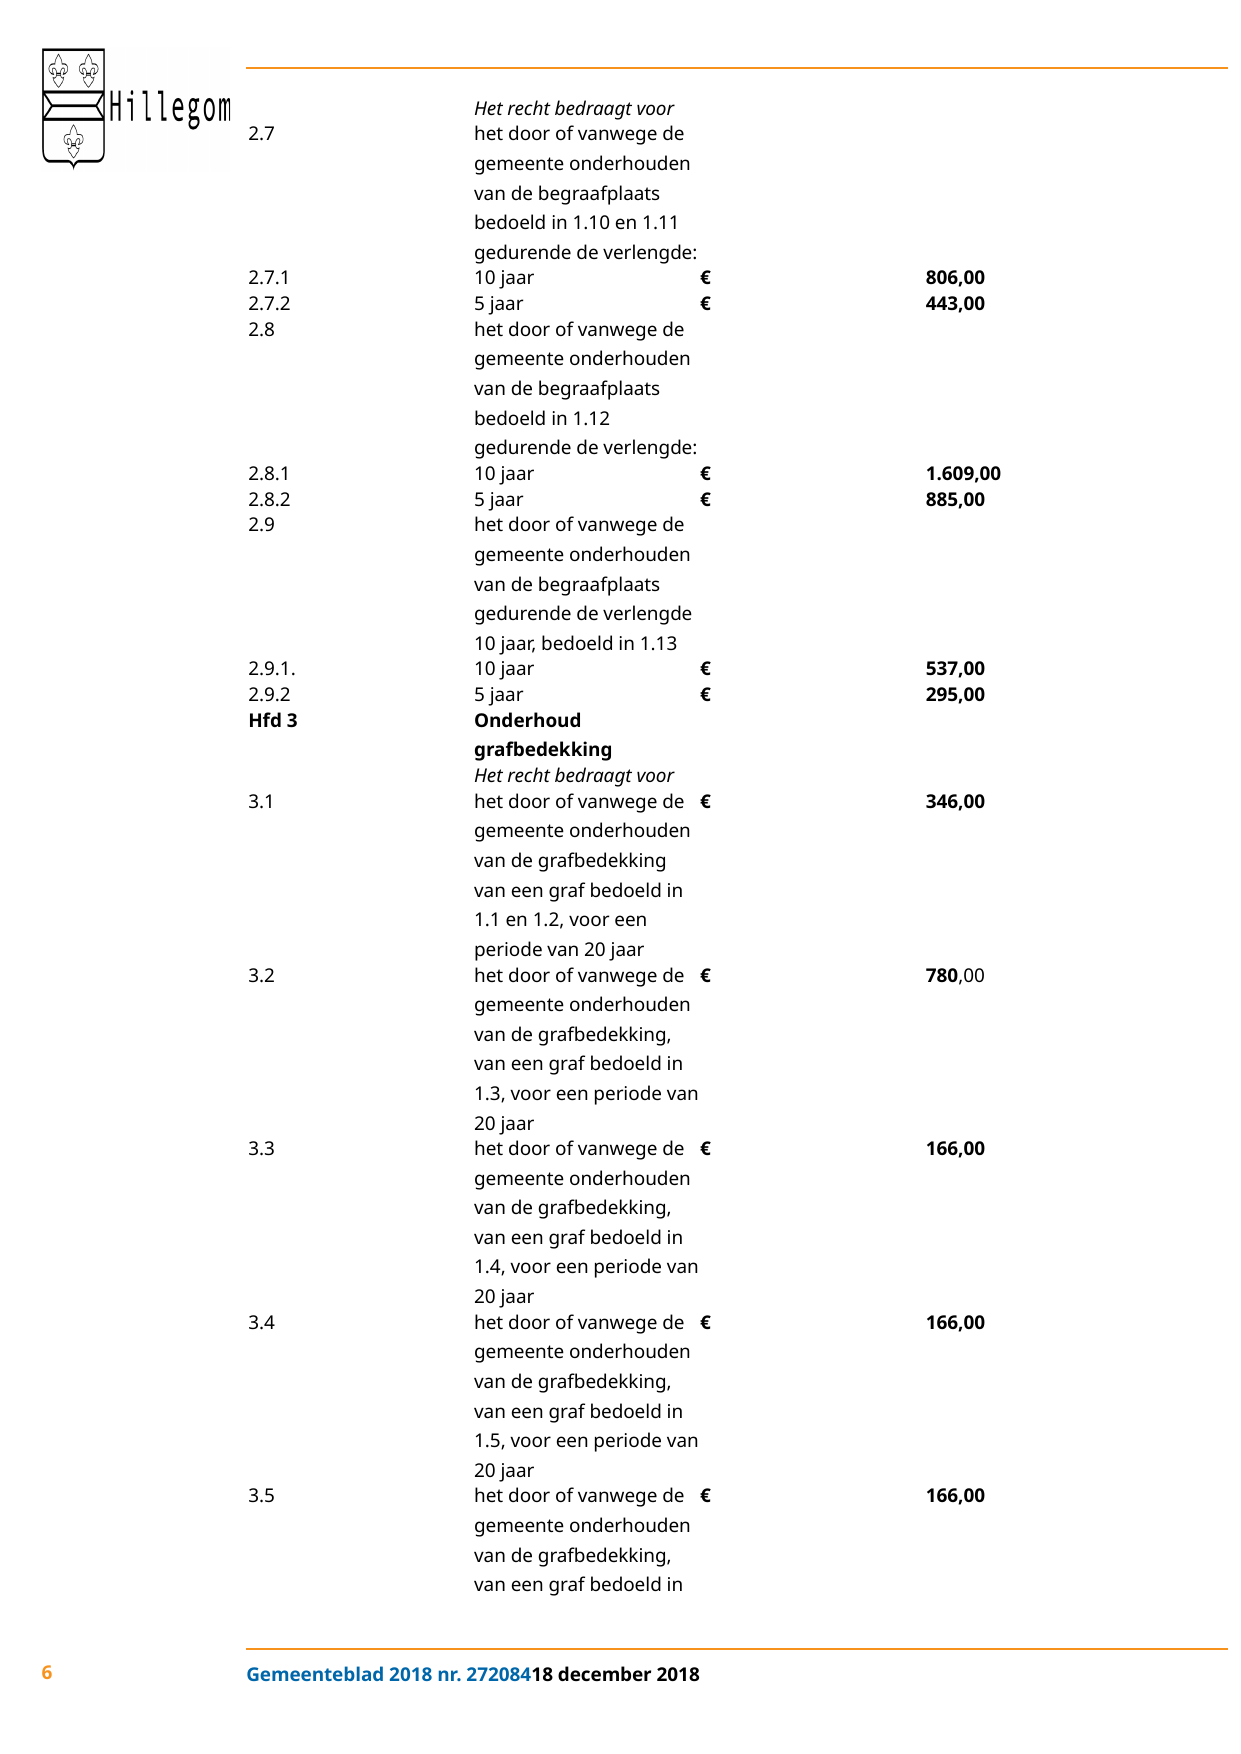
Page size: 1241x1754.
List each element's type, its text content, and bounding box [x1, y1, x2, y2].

table_cell [700, 95, 926, 121]
table_cell [700, 316, 926, 460]
table_cell het door of vanwege de gemeente onderhouden van de begraafplaats bedoeld in 1.10 en 1.11 gedurende de verlengde: [474, 121, 700, 264]
table_cell 806,00 [926, 265, 1152, 290]
table_cell 3.3 [248, 1135, 474, 1309]
table_cell 2.9.1. [248, 656, 474, 681]
table_cell € [700, 460, 926, 486]
table_cell 3.4 [248, 1309, 474, 1483]
table_cell het door of vanwege de gemeente onderhouden van de grafbedekking, van een graf bedoeld in 1.4, voor een periode van 20 jaar [474, 1135, 700, 1309]
table_cell Het recht bedraagt voor [474, 95, 700, 121]
table_cell € [700, 1309, 926, 1483]
table_cell [700, 707, 926, 762]
table_cell 5 jaar [474, 486, 700, 512]
table_cell 10 jaar [474, 656, 700, 681]
table_cell € [700, 681, 926, 707]
table_cell € [700, 962, 926, 1135]
table_cell [926, 316, 1152, 460]
table_cell 3.1 [248, 788, 474, 962]
table_cell Hfd 3 [248, 707, 474, 762]
table_cell het door of vanwege de gemeente onderhouden van de begraafplaats gedurende de verlengde 10 jaar, bedoeld in 1.13 [474, 512, 700, 656]
table_cell 2.7 [248, 121, 474, 264]
table_cell 3.5 [248, 1483, 474, 1597]
table_cell Het recht bedraagt voor [474, 763, 700, 788]
table_cell [700, 121, 926, 264]
table_cell [926, 763, 1152, 788]
table_cell het door of vanwege de gemeente onderhouden van de grafbedekking, van een graf bedoeld in 1.3, voor een periode van 20 jaar [474, 962, 700, 1135]
table_cell 2.8.2 [248, 486, 474, 512]
table_cell 885,00 [926, 486, 1152, 512]
table_cell het door of vanwege de gemeente onderhouden van de begraafplaats bedoeld in 1.12 gedurende de verlengde: [474, 316, 700, 460]
table_cell [926, 121, 1152, 264]
table_cell 443,00 [926, 290, 1152, 316]
table_cell 780,00 [926, 962, 1152, 1135]
table_cell het door of vanwege de gemeente onderhouden van de grafbedekking van een graf bedoeld in 1.1 en 1.2, voor een periode van 20 jaar [474, 788, 700, 962]
table_cell [926, 512, 1152, 656]
table_cell 10 jaar [474, 265, 700, 290]
table_cell 166,00 [926, 1309, 1152, 1483]
table_cell [926, 95, 1152, 121]
table_cell 2.8 [248, 316, 474, 460]
table_cell [248, 95, 474, 121]
table_cell 5 jaar [474, 681, 700, 707]
table_cell 295,00 [926, 681, 1152, 707]
table_cell 2.9 [248, 512, 474, 656]
table_cell [700, 512, 926, 656]
table_cell 166,00 [926, 1483, 1152, 1597]
table_cell het door of vanwege de gemeente onderhouden van de grafbedekking, van een graf bedoeld in [474, 1483, 700, 1597]
table_cell [926, 707, 1152, 762]
table_cell 346,00 [926, 788, 1152, 962]
table_cell Onderhoud grafbedekking [474, 707, 700, 762]
picture [41, 47, 231, 172]
table_cell 1.609,00 [926, 460, 1152, 486]
table_cell 10 jaar [474, 460, 700, 486]
table_cell [700, 763, 926, 788]
table_cell € [700, 290, 926, 316]
table_cell 537,00 [926, 656, 1152, 681]
table_cell 2.8.1 [248, 460, 474, 486]
table_cell [248, 763, 474, 788]
table_cell € [700, 265, 926, 290]
table_cell € [700, 788, 926, 962]
table_cell het door of vanwege de gemeente onderhouden van de grafbedekking, van een graf bedoeld in 1.5, voor een periode van 20 jaar [474, 1309, 700, 1483]
table_cell 3.2 [248, 962, 474, 1135]
table_cell 2.7.2 [248, 290, 474, 316]
table_cell € [700, 1135, 926, 1309]
table_cell € [700, 656, 926, 681]
table_cell € [700, 486, 926, 512]
table_cell € [700, 1483, 926, 1597]
table_cell 2.9.2 [248, 681, 474, 707]
table_cell 166,00 [926, 1135, 1152, 1309]
table_cell 5 jaar [474, 290, 700, 316]
table_cell 2.7.1 [248, 265, 474, 290]
